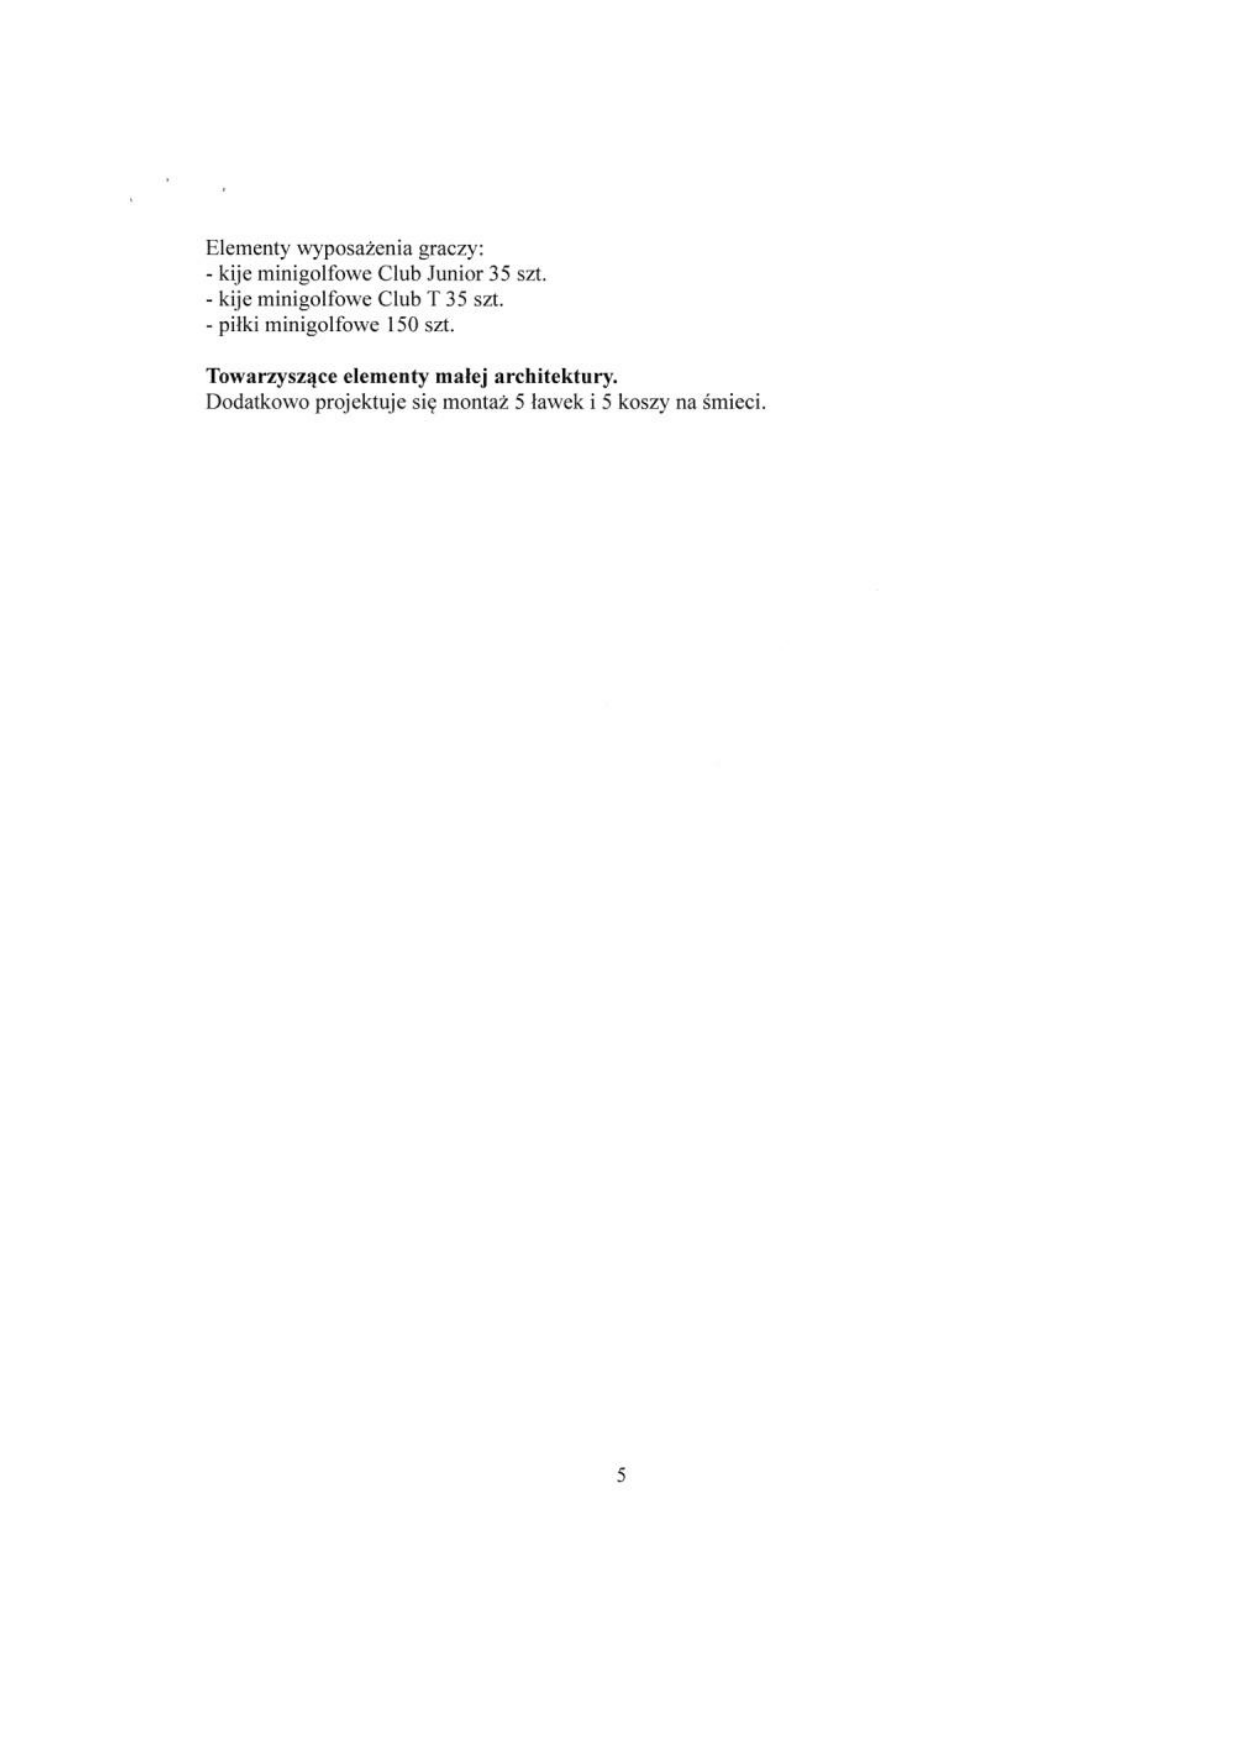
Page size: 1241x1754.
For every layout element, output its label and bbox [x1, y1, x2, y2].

picture [118, 146, 1122, 1582]
